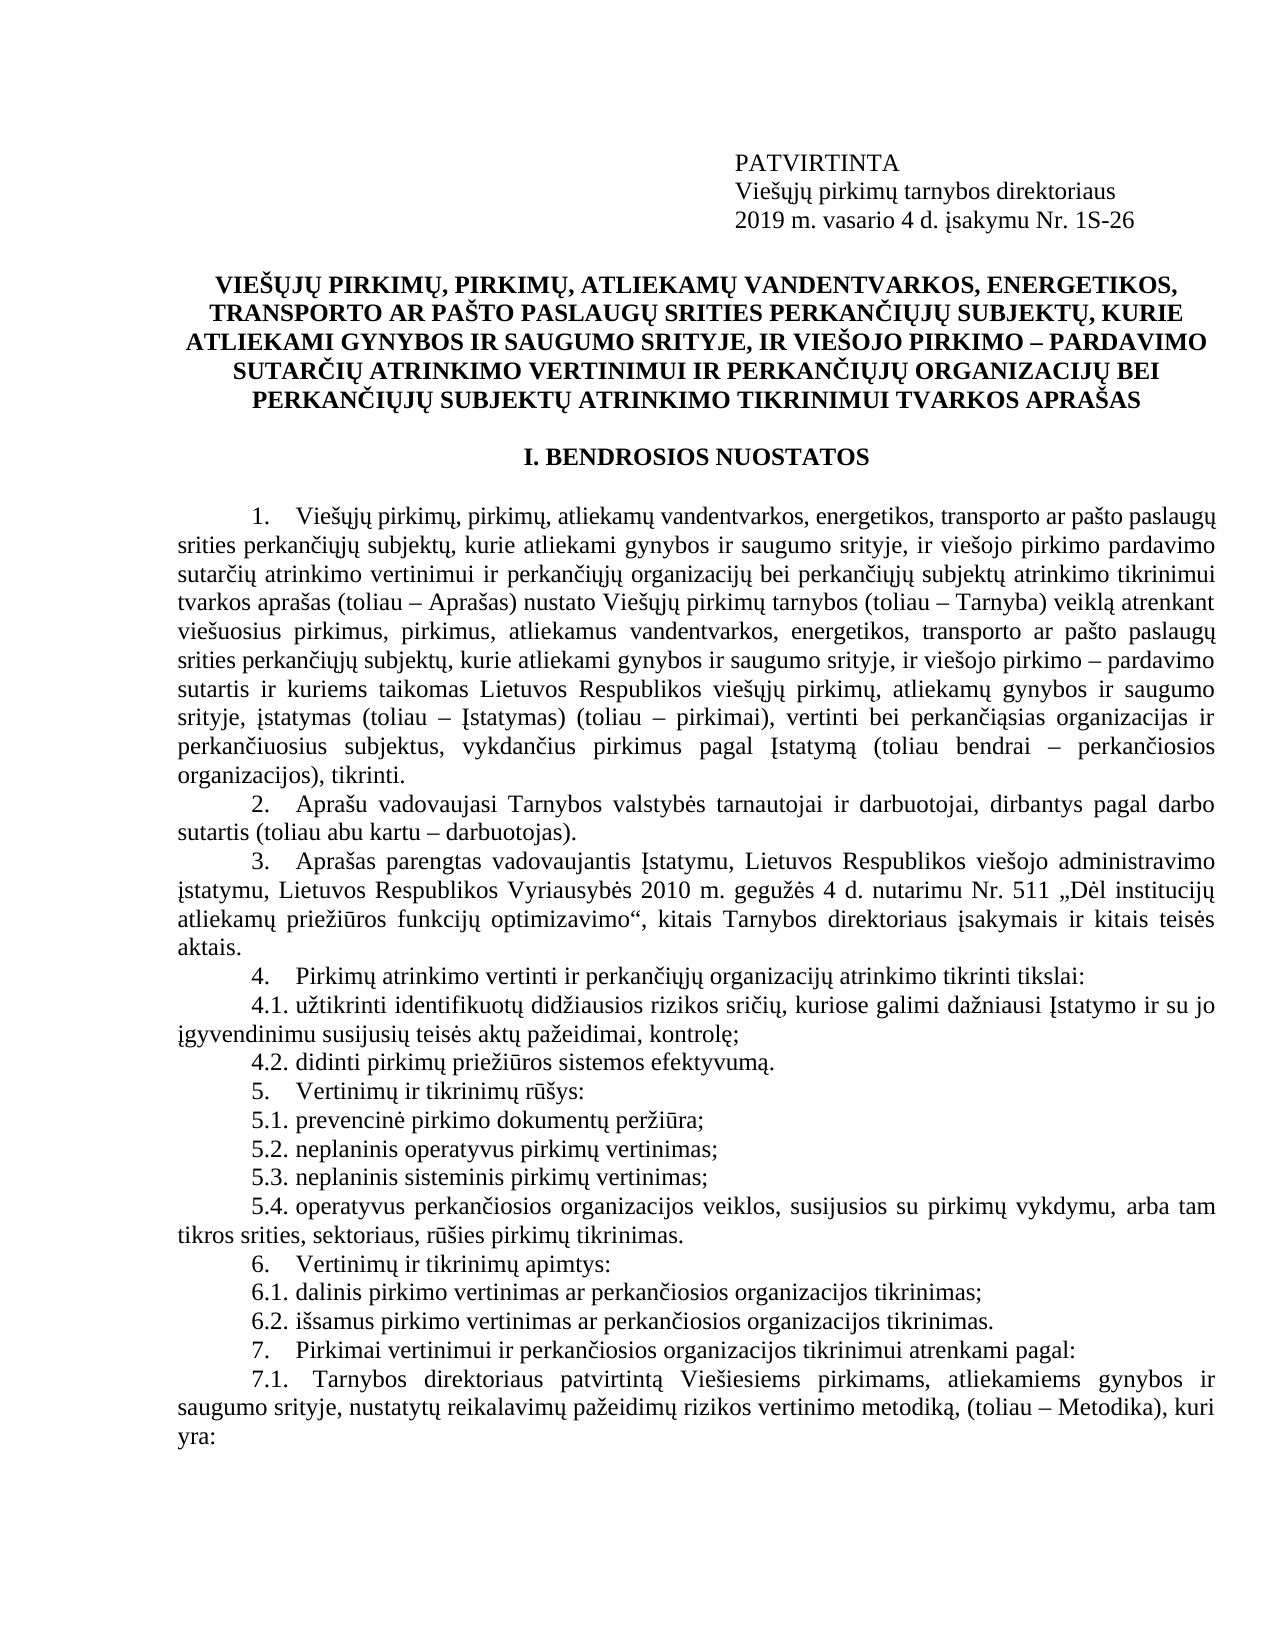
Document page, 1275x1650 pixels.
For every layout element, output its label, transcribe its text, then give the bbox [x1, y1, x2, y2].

text PATVIRTINTA [177, 148, 1216, 176]
text 4.2. didinti pirkimų priežiūros sistemos efektyvumą. [177, 1047, 1216, 1076]
text 4. Pirkimų atrinkimo vertinti ir perkančiųjų organizacijų atrinkimo tikrinti tikslai: [177, 961, 1216, 990]
text 2. Aprašu vadovaujasi Tarnybos valstybės tarnautojai ir darbuotojai, dirbantys pagal darbo sutartis (toliau abu kartu – darbuotojas). [177, 789, 1216, 846]
text 3. Aprašas parengtas vadovaujantis Įstatymu, Lietuvos Respublikos viešojo administravimo įstatymu, Lietuvos Respublikos Vyriausybės 2010 m. gegužės 4 d. nutarimu Nr. 511 „Dėl institucijų atliekamų priežiūros funkcijų optimizavimo“, kitais Tarnybos direktoriaus įsakymais ir kitais teisės aktais. [177, 846, 1216, 961]
text 7.1. Tarnybos direktoriaus patvirtintą Viešiesiems pirkimams, atliekamiems gynybos ir saugumo srityje, nustatytų reikalavimų pažeidimų rizikos vertinimo metodiką, (toliau – Metodika), kuri yra: [177, 1364, 1216, 1450]
text Viešųjų pirkimų tarnybos direktoriaus [177, 176, 1216, 205]
text 5.4. operatyvus perkančiosios organizacijos veiklos, susijusios su pirkimų vykdymu, arba tam tikros srities, sektoriaus, rūšies pirkimų tikrinimas. [177, 1191, 1216, 1249]
text 4.1. užtikrinti identifikuotų didžiausios rizikos sričių, kuriose galimi dažniausi Įstatymo ir su jo įgyvendinimu susijusių teisės aktų pažeidimai, kontrolę; [177, 990, 1216, 1047]
text VIEŠŲJŲ PIRKIMŲ, PIRKIMŲ, ATLIEKAMŲ VANDENTVARKOS, ENERGETIKOS, TRANSPORTO AR PAŠTO PASLAUGŲ SRITIES PERKANČIŲJŲ SUBJEKTŲ, kurie ATLIEKAMi GYNYBOS IR SAUGUMO SRITYJE, ir viešojo pirkimo – pardavimo sutarčių ATRINKIMO VERTINIMUI IR PERKANČIŲJŲ ORGANIZACIJŲ BEI PERKANČIŲJŲ SUBJEKTŲ ATRINKIMO TIKRINIMUI TVARKOS APRAŠAS [177, 270, 1216, 413]
text 5.2. neplaninis operatyvus pirkimų vertinimas; [177, 1134, 1216, 1162]
text 1. Viešųjų pirkimų, pirkimų, atliekamų vandentvarkos, energetikos, transporto ar pašto paslaugų srities perkančiųjų subjektų, kurie atliekami gynybos ir saugumo srityje, ir viešojo pirkimo pardavimo sutarčių atrinkimo vertinimui ir perkančiųjų organizacijų bei perkančiųjų subjektų atrinkimo tikrinimui tvarkos aprašas (toliau – Aprašas) nustato Viešųjų pirkimų tarnybos (toliau – Tarnyba) veiklą atrenkant viešuosius pirkimus, pirkimus, atliekamus vandentvarkos, energetikos, transporto ar pašto paslaugų srities perkančiųjų subjektų, kurie atliekami gynybos ir saugumo srityje, ir viešojo pirkimo – pardavimo sutartis ir kuriems taikomas Lietuvos Respublikos viešųjų pirkimų, atliekamų gynybos ir saugumo srityje, įstatymas (toliau – Įstatymas) (toliau – pirkimai), vertinti bei perkančiąsias organizacijas ir perkančiuosius subjektus, vykdančius pirkimus pagal Įstatymą (toliau bendrai – perkančiosios organizacijos), tikrinti. [177, 501, 1216, 789]
text 5.3. neplaninis sisteminis pirkimų vertinimas; [177, 1162, 1216, 1191]
text 7. Pirkimai vertinimui ir perkančiosios organizacijos tikrinimui atrenkami pagal: [177, 1335, 1216, 1364]
text 5.1. prevencinė pirkimo dokumentų peržiūra; [177, 1105, 1216, 1134]
text 6. Vertinimų ir tikrinimų apimtys: [177, 1249, 1216, 1277]
text 5. Vertinimų ir tikrinimų rūšys: [177, 1076, 1216, 1105]
text 6.2. išsamus pirkimo vertinimas ar perkančiosios organizacijos tikrinimas. [177, 1306, 1216, 1335]
text I. BENDROSIOS NUOSTATOS [177, 442, 1216, 471]
text 2019 m. vasario 4 d. įsakymu Nr. 1S-26 [177, 205, 1216, 234]
text 6.1. dalinis pirkimo vertinimas ar perkančiosios organizacijos tikrinimas; [177, 1277, 1216, 1306]
